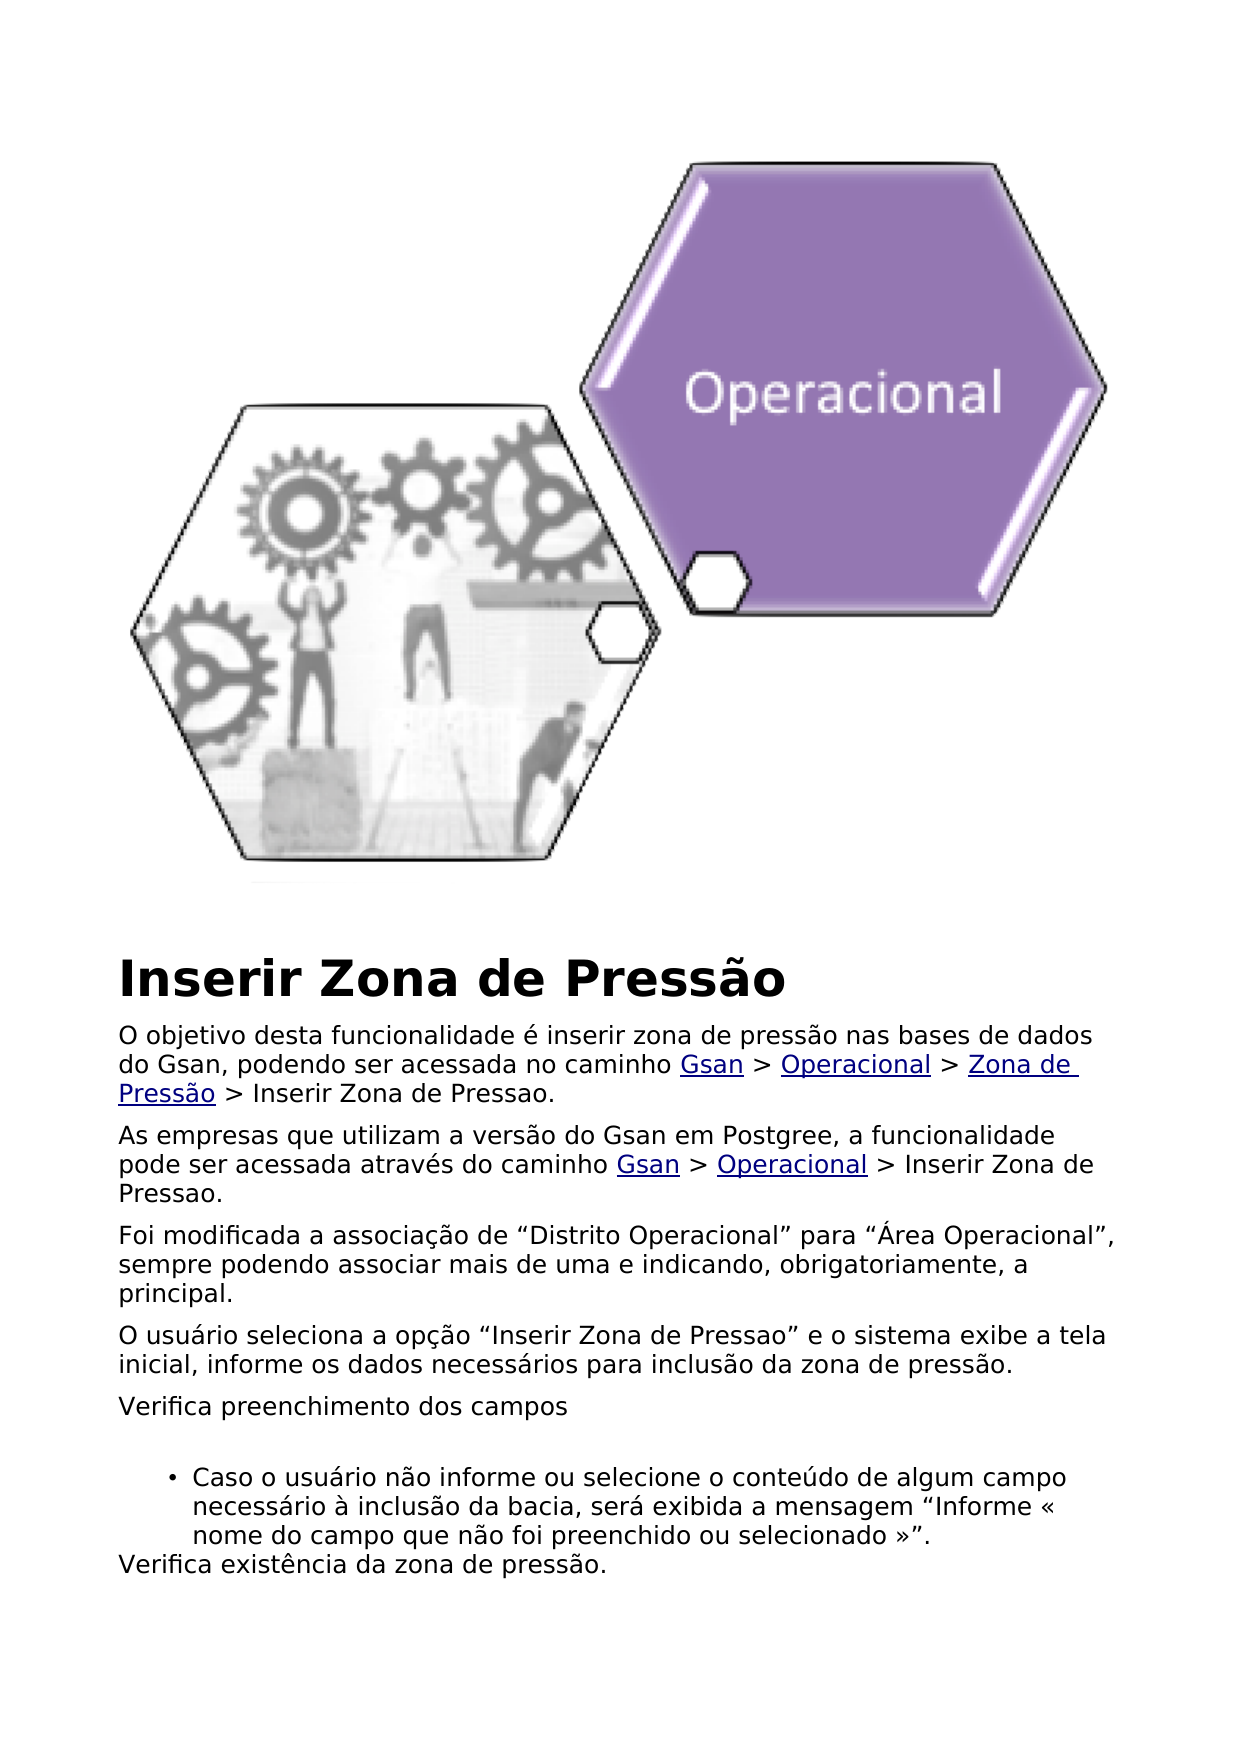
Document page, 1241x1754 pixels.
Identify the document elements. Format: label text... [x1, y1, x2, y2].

picture [118, 118, 1123, 884]
list Caso o usuário não informe ou selecione o conteúdo de algum campo necessário à inclusão da bacia, será exibida a mensagem “Informe « nome do campo que não foi preenchido ou selecionado »”. [177, 1463, 1122, 1551]
subtitle Inserir Zona de Pressão [118, 950, 1122, 1009]
text O usuário seleciona a opção “Inserir Zona de Pressao” e o sistema exibe a tela inicial, informe os dados necessários para inclusão da zona de pressão. [118, 1321, 1122, 1379]
text Verifica preenchimento dos campos [118, 1392, 1122, 1421]
text O objetivo desta funcionalidade é inserir zona de pressão nas bases de dados do Gsan, podendo ser acessada no caminho Gsan > Operacional > Zona de Pressão > Inserir Zona de Pressao. [118, 1021, 1122, 1109]
text As empresas que utilizam a versão do Gsan em Postgree, a funcionalidade pode ser acessada através do caminho Gsan > Operacional > Inserir Zona de Pressao. [118, 1121, 1122, 1209]
text Foi modificada a associação de “Distrito Operacional” para “Área Operacional”, sempre podendo associar mais de uma e indicando, obrigatoriamente, a principal. [118, 1221, 1122, 1309]
text Verifica existência da zona de pressão. [118, 1551, 1122, 1580]
